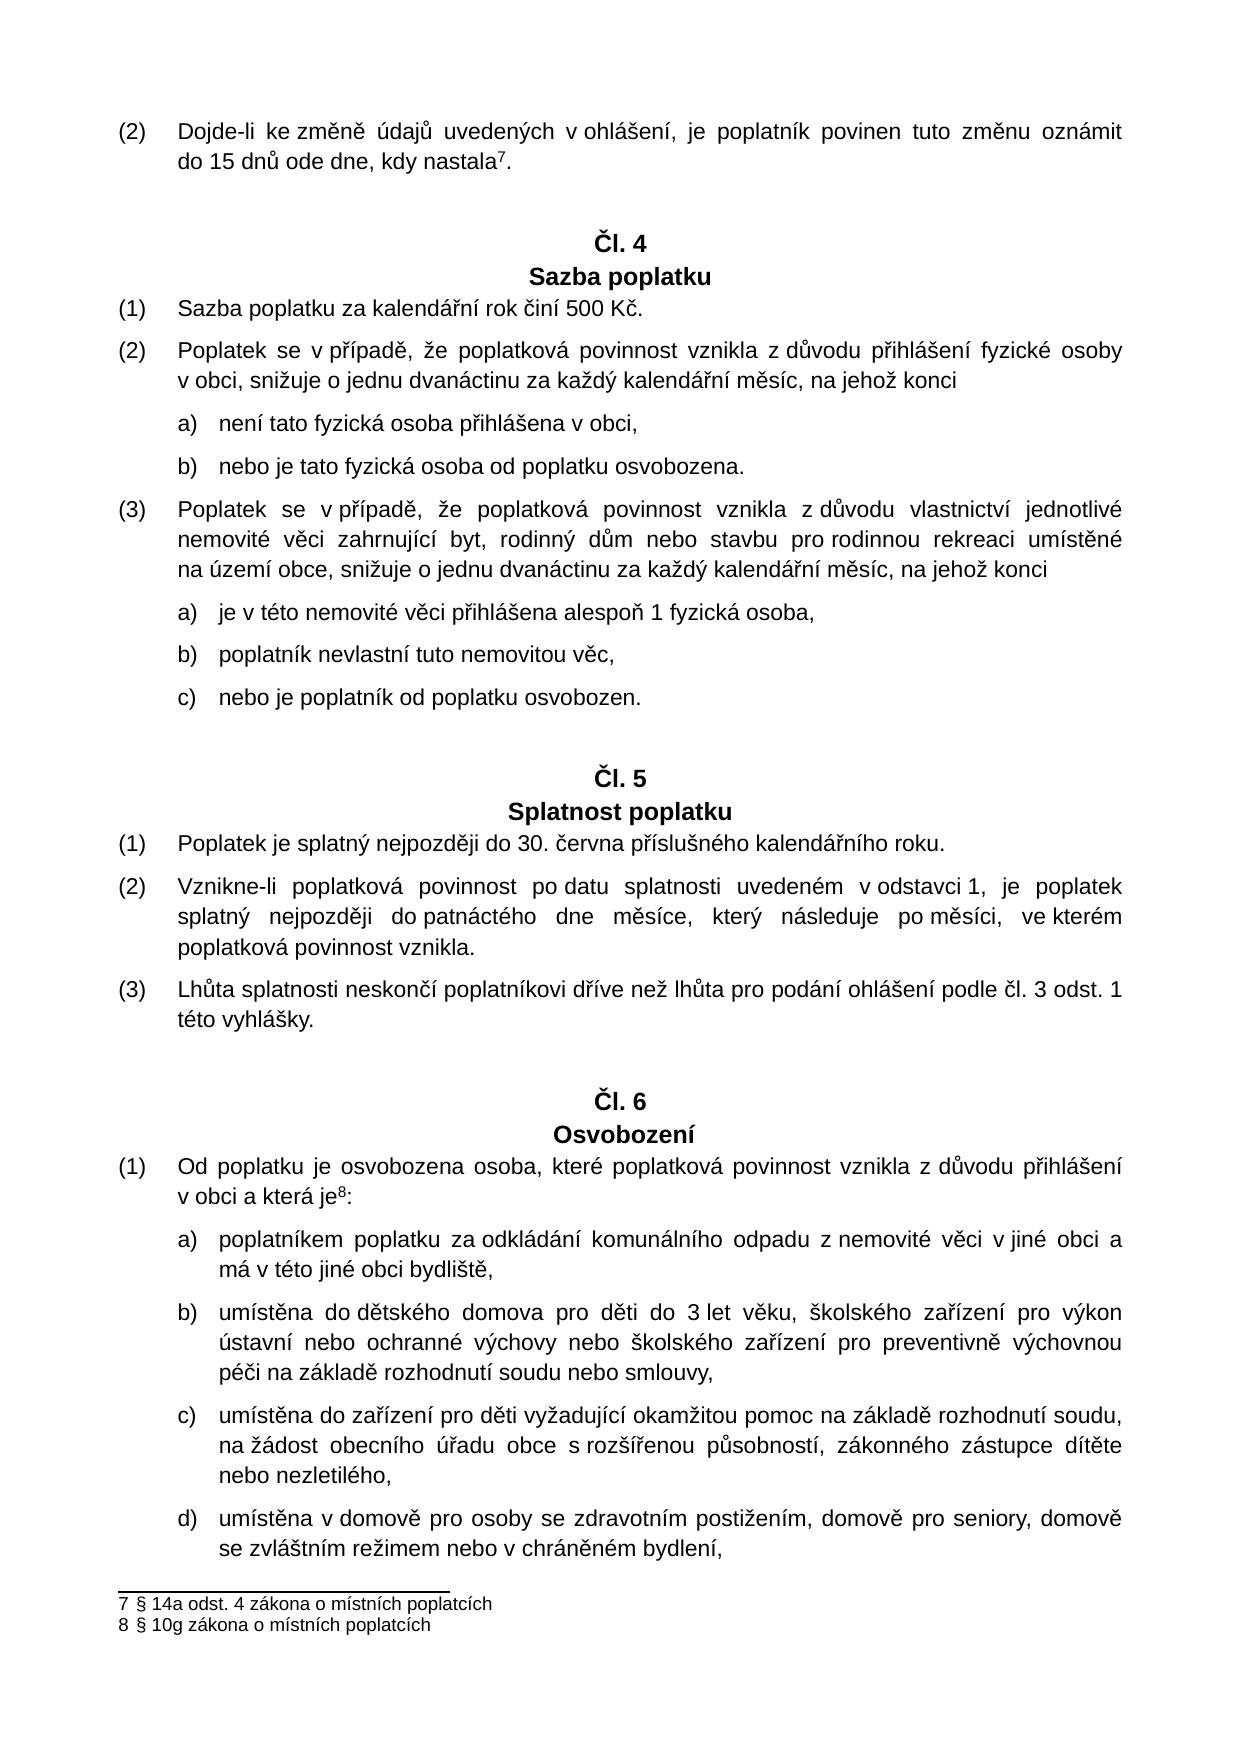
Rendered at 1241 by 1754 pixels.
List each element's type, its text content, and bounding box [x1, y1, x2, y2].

list umístěna v domově pro osoby se zdravotním postižením, domově pro seniory, domově se zvláštním režimem nebo v chráněném bydlení, [177, 1505, 1122, 1561]
list Poplatek se v případě, že poplatková povinnost vznikla z důvodu přihlášení fyzické osoby v obci, snižuje o jednu dvanáctinu za každý kalendářní měsíc, na jehož konci [118, 337, 1122, 394]
list Sazba poplatku za kalendářní rok činí 500 Kč. [118, 294, 1122, 321]
list nebo je tato fyzická osoba od poplatku osvobozena. [177, 453, 1122, 479]
list Poplatek se v případě, že poplatková povinnost vznikla z důvodu vlastnictví jednotlivé nemovité věci zahrnující byt, rodinný dům nebo stavbu pro rodinnou rekreaci umístěné na území obce, snižuje o jednu dvanáctinu za každý kalendářní měsíc, na jehož konci [118, 496, 1122, 582]
list není tato fyzická osoba přihlášena v obci, [177, 410, 1122, 437]
list nebo je poplatník od poplatku osvobozen. [177, 684, 1122, 711]
subtitle Čl. 6 Osvobození [118, 1087, 1122, 1148]
subtitle Čl. 5 Splatnost poplatku [118, 764, 1122, 826]
list Poplatek je splatný nejpozději do 30. června příslušného kalendářního roku. [118, 830, 1122, 857]
list Dojde-li ke změně údajů uvedených v ohlášení, je poplatník povinen tuto změnu oznámit do 15 dnů ode dne, kdy nastala. [118, 118, 1122, 175]
list Od poplatku je osvobozena osoba, které poplatková povinnost vznikla z důvodu přihlášení v obci a která je: [118, 1153, 1122, 1209]
list umístěna do zařízení pro děti vyžadující okamžitou pomoc na základě rozhodnutí soudu, na žádost obecního úřadu obce s rozšířenou působností, zákonného zástupce dítěte nebo nezletilého, [177, 1402, 1122, 1488]
list Lhůta splatnosti neskončí poplatníkovi dříve než lhůta pro podání ohlášení podle čl. 3 odst. 1 této vyhlášky. [118, 976, 1122, 1033]
list poplatníkem poplatku za odkládání komunálního odpadu z nemovité věci v jiné obci a má v této jiné obci bydliště, [177, 1226, 1122, 1282]
list umístěna do dětského domova pro děti do 3 let věku, školského zařízení pro výkon ústavní nebo ochranné výchovy nebo školského zařízení pro preventivně výchovnou péči na základě rozhodnutí soudu nebo smlouvy, [177, 1298, 1122, 1385]
list Vznikne-li poplatková povinnost po datu splatnosti uvedeném v odstavci 1, je poplatek splatný nejpozději do patnáctého dne měsíce, který následuje po měsíci, ve kterém poplatková povinnost vznikla. [118, 873, 1122, 960]
list poplatník nevlastní tuto nemovitou věc, [177, 641, 1122, 668]
list § 14a odst. 4 zákona o místních poplatcích [118, 1592, 1122, 1614]
subtitle Čl. 4 Sazba poplatku [118, 228, 1122, 290]
list § 10g zákona o místních poplatcích [118, 1614, 1122, 1635]
list je v této nemovité věci přihlášena alespoň 1 fyzická osoba, [177, 599, 1122, 625]
